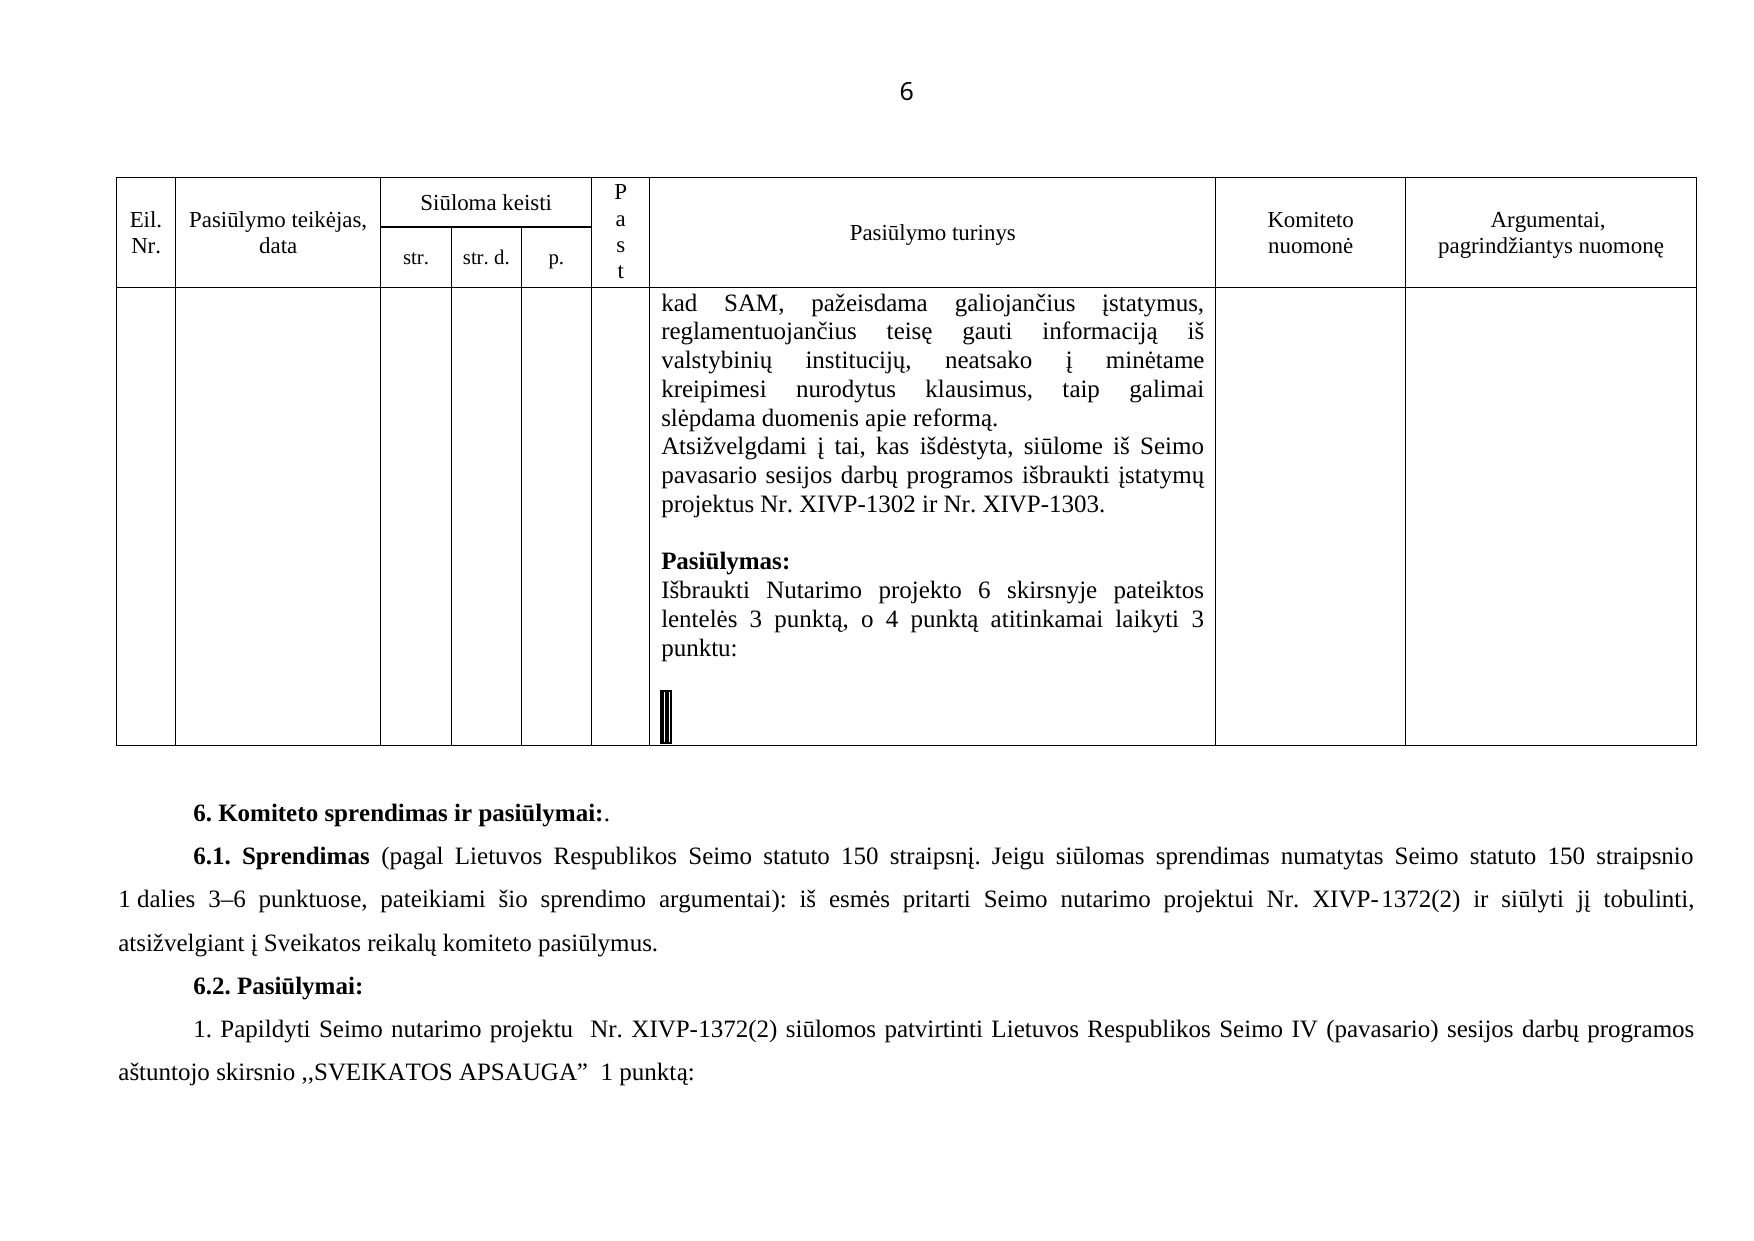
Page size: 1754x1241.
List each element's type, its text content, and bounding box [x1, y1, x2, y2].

table_cell [1406, 288, 1696, 744]
table_cell [522, 288, 591, 744]
table_cell [117, 288, 175, 744]
text 6. Komiteto sprendimas ir pasiūlymai:. [118, 798, 1695, 827]
text 6.1. Sprendimas (pagal Lietuvos Respublikos Seimo statuto 150 straipsnį. Jeigu siūlomas sprendimas numatytas Seimo statuto 150 straipsnio 1 dalies 3–6 punktuose, pateikiami šio sprendimo argumentai): iš esmės pritarti Seimo nutarimo projektui Nr. XIVP-1372(2) ir siūlyti jį tobulinti, atsižvelgiant į Sveikatos reikalų komiteto pasiūlymus. [118, 841, 1695, 956]
table_cell [592, 288, 649, 744]
table_cell [452, 288, 521, 744]
table_header Komiteto nuomonė [1216, 178, 1405, 287]
table_header Eil. Nr. [117, 178, 175, 287]
table_header Argumentai, pagrindžiantys nuomonę [1406, 178, 1696, 287]
table_header Pastabos [592, 178, 649, 287]
table_cell str. d. [452, 228, 521, 287]
table_cell [381, 288, 451, 744]
table_header Siūloma keisti [381, 178, 591, 226]
table_cell [176, 288, 380, 744]
text 1. Papildyti Seimo nutarimo projektu Nr. XIVP-1372(2) siūlomos patvirtinti Lietuvos Respublikos Seimo IV (pavasario) sesijos darbų programos aštuntojo skirsnio ,,SVEIKATOS APSAUGA” 1 punktą: [118, 1014, 1695, 1086]
text 6.2. Pasiūlymai: [118, 971, 1695, 999]
table_header Pasiūlymo teikėjas, data [176, 178, 380, 287]
table_cell [1216, 288, 1405, 744]
table_cell str. [381, 228, 451, 287]
table_cell kad SAM, pažeisdama galiojančius įstatymus, reglamentuojančius teisę gauti informaciją iš valstybinių institucijų, neatsako į minėtame kreipimesi nurodytus klausimus, taip galimai slėpdama duomenis apie reformą. Atsižvelgdami į tai, kas išdėstyta, siūlome iš Seimo pavasario sesijos darbų programos išbraukti įstatymų projektus Nr. XIVP-1302 ir Nr. XIVP-1303. Pasiūlymas: Išbraukti Nutarimo projekto 6 skirsnyje pateiktos lentelės 3 punktą, o 4 punktą atitinkamai laikyti 3 punktu: [650, 288, 1215, 744]
table_header Pasiūlymo turinys [650, 178, 1215, 287]
table_cell p. [522, 228, 591, 287]
